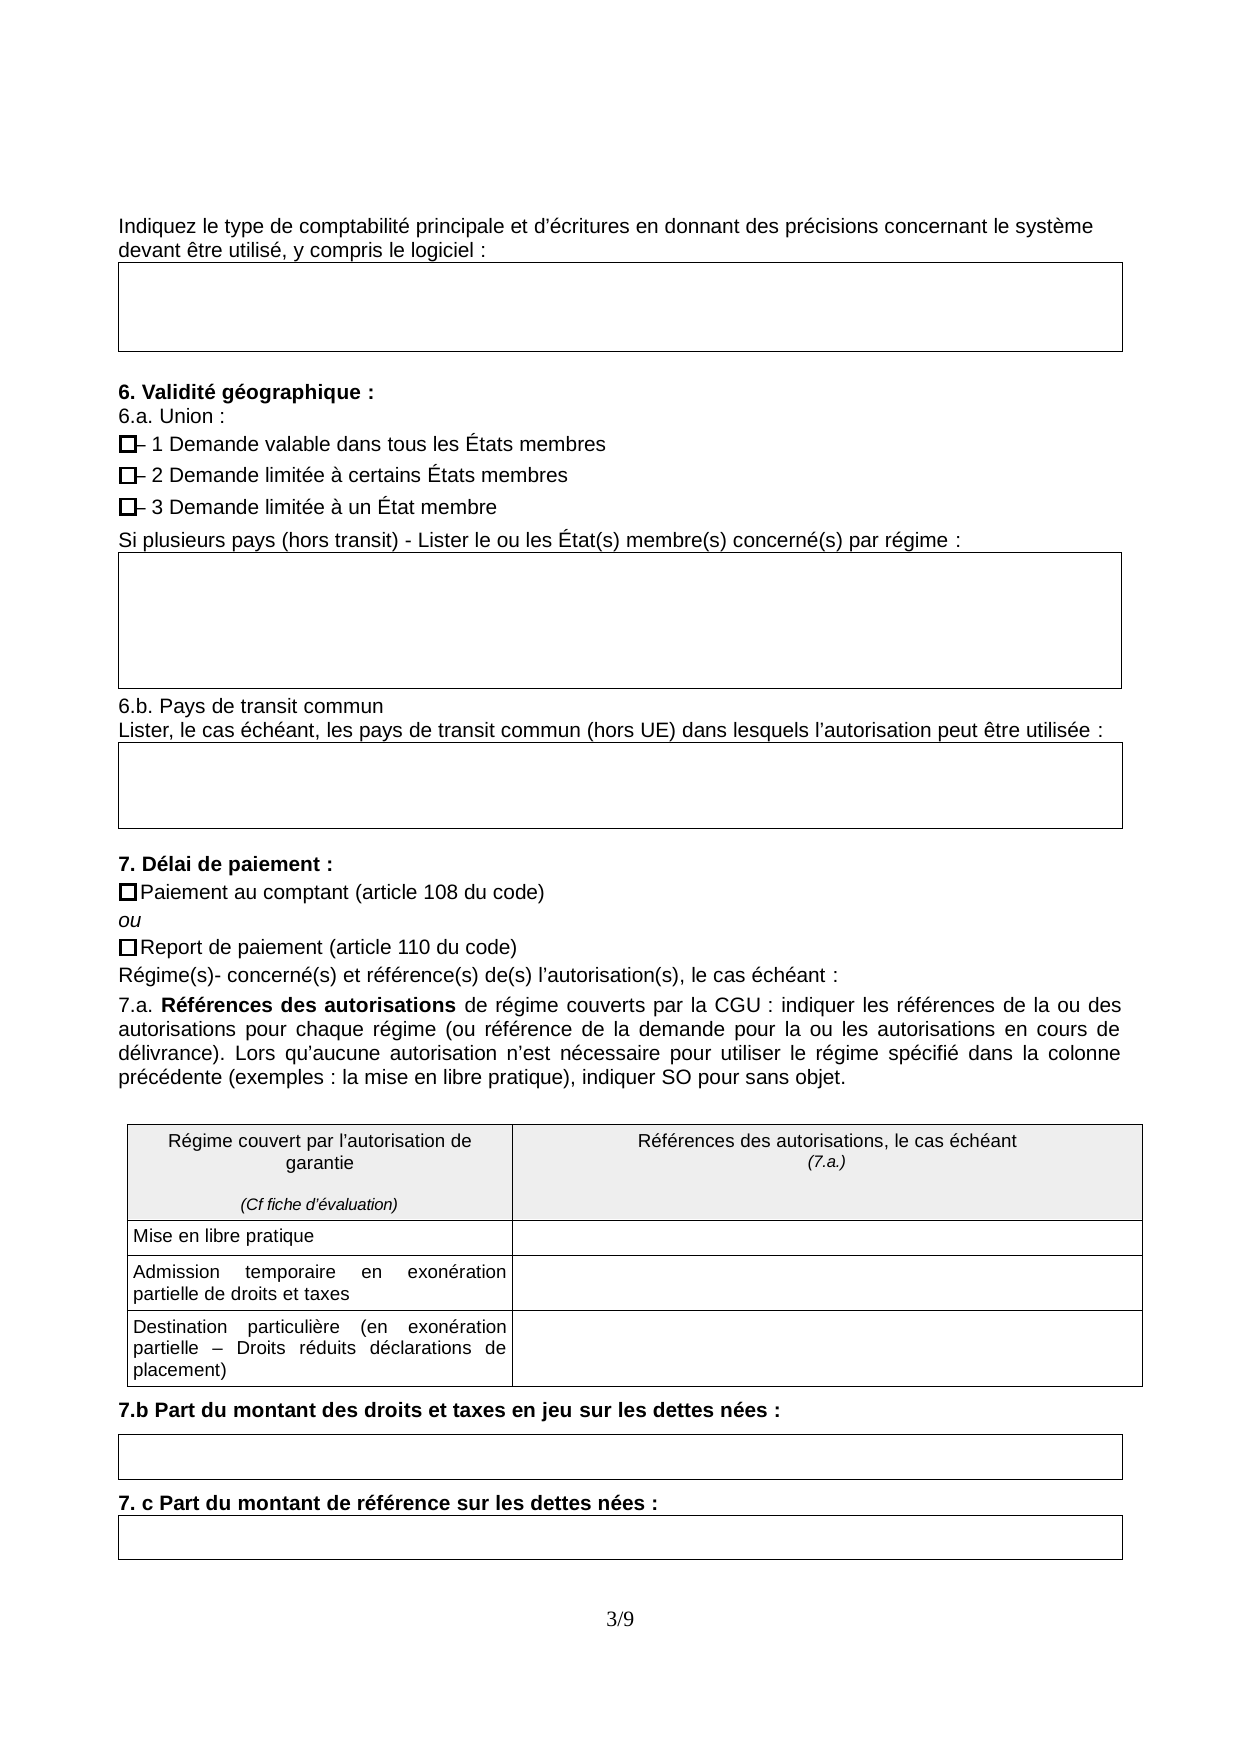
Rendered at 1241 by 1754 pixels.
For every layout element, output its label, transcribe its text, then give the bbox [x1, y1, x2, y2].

table_cell [513, 1221, 1142, 1255]
text Paiement au comptant (article 108 du code) [134, 876, 1122, 908]
text – 3 Demande limitée à un État membre [134, 491, 1122, 522]
text – 1 Demande valable dans tous les États membres [134, 428, 1122, 460]
text 6.b. Pays de transit commun [118, 694, 1122, 718]
text 7. Délai de paiement : [118, 852, 1122, 876]
text Report de paiement (article 110 du code) [134, 932, 1122, 963]
text ou [118, 908, 1122, 932]
table_cell [513, 1256, 1142, 1310]
text Lister, le cas échéant, les pays de transit commun (hors UE) dans lesquels l’autorisation peut être utilisée : [118, 718, 1122, 742]
table_cell Mise en libre pratique [128, 1221, 512, 1255]
table_cell [513, 1311, 1142, 1386]
text 7.b Part du montant des droits et taxes en jeu sur les dettes nées : [118, 1398, 1122, 1422]
table_cell Destination particulière (en exonération partielle – Droits réduits déclarations de placement) [128, 1311, 512, 1386]
text Indiquez le type de comptabilité principale et d’écritures en donnant des précisions concernant le système devant être utilisé, y compris le logiciel : [118, 214, 1122, 262]
text 7. c Part du montant de référence sur les dettes nées : [118, 1491, 1122, 1515]
table_header Régime couvert par l’autorisation de garantie (Cf fiche d’évaluation) [128, 1125, 512, 1219]
text 7.a. Références des autorisations de régime couverts par la CGU : indiquer les références de la ou des autorisations pour chaque régime (ou référence de la demande pour la ou les autorisations en cours de délivrance). Lors qu’aucune autorisation n’est nécessaire pour utiliser le régime spécifié dans la colonne précédente (exemples : la mise en libre pratique), indiquer SO pour sans objet. [118, 993, 1122, 1089]
text 6.a. Union : [118, 404, 1122, 428]
table_header Références des autorisations, le cas échéant (7.a.) [513, 1125, 1142, 1219]
text Si plusieurs pays (hors transit) - Lister le ou les État(s) membre(s) concerné(s) par régime : [118, 528, 1122, 552]
text 6. Validité géographique : [118, 380, 1122, 404]
table_cell Admission temporaire en exonération partielle de droits et taxes [128, 1256, 512, 1310]
text Régime(s)- concerné(s) et référence(s) de(s) l’autorisation(s), le cas échéant : [118, 963, 1122, 987]
text – 2 Demande limitée à certains États membres [134, 460, 1122, 491]
